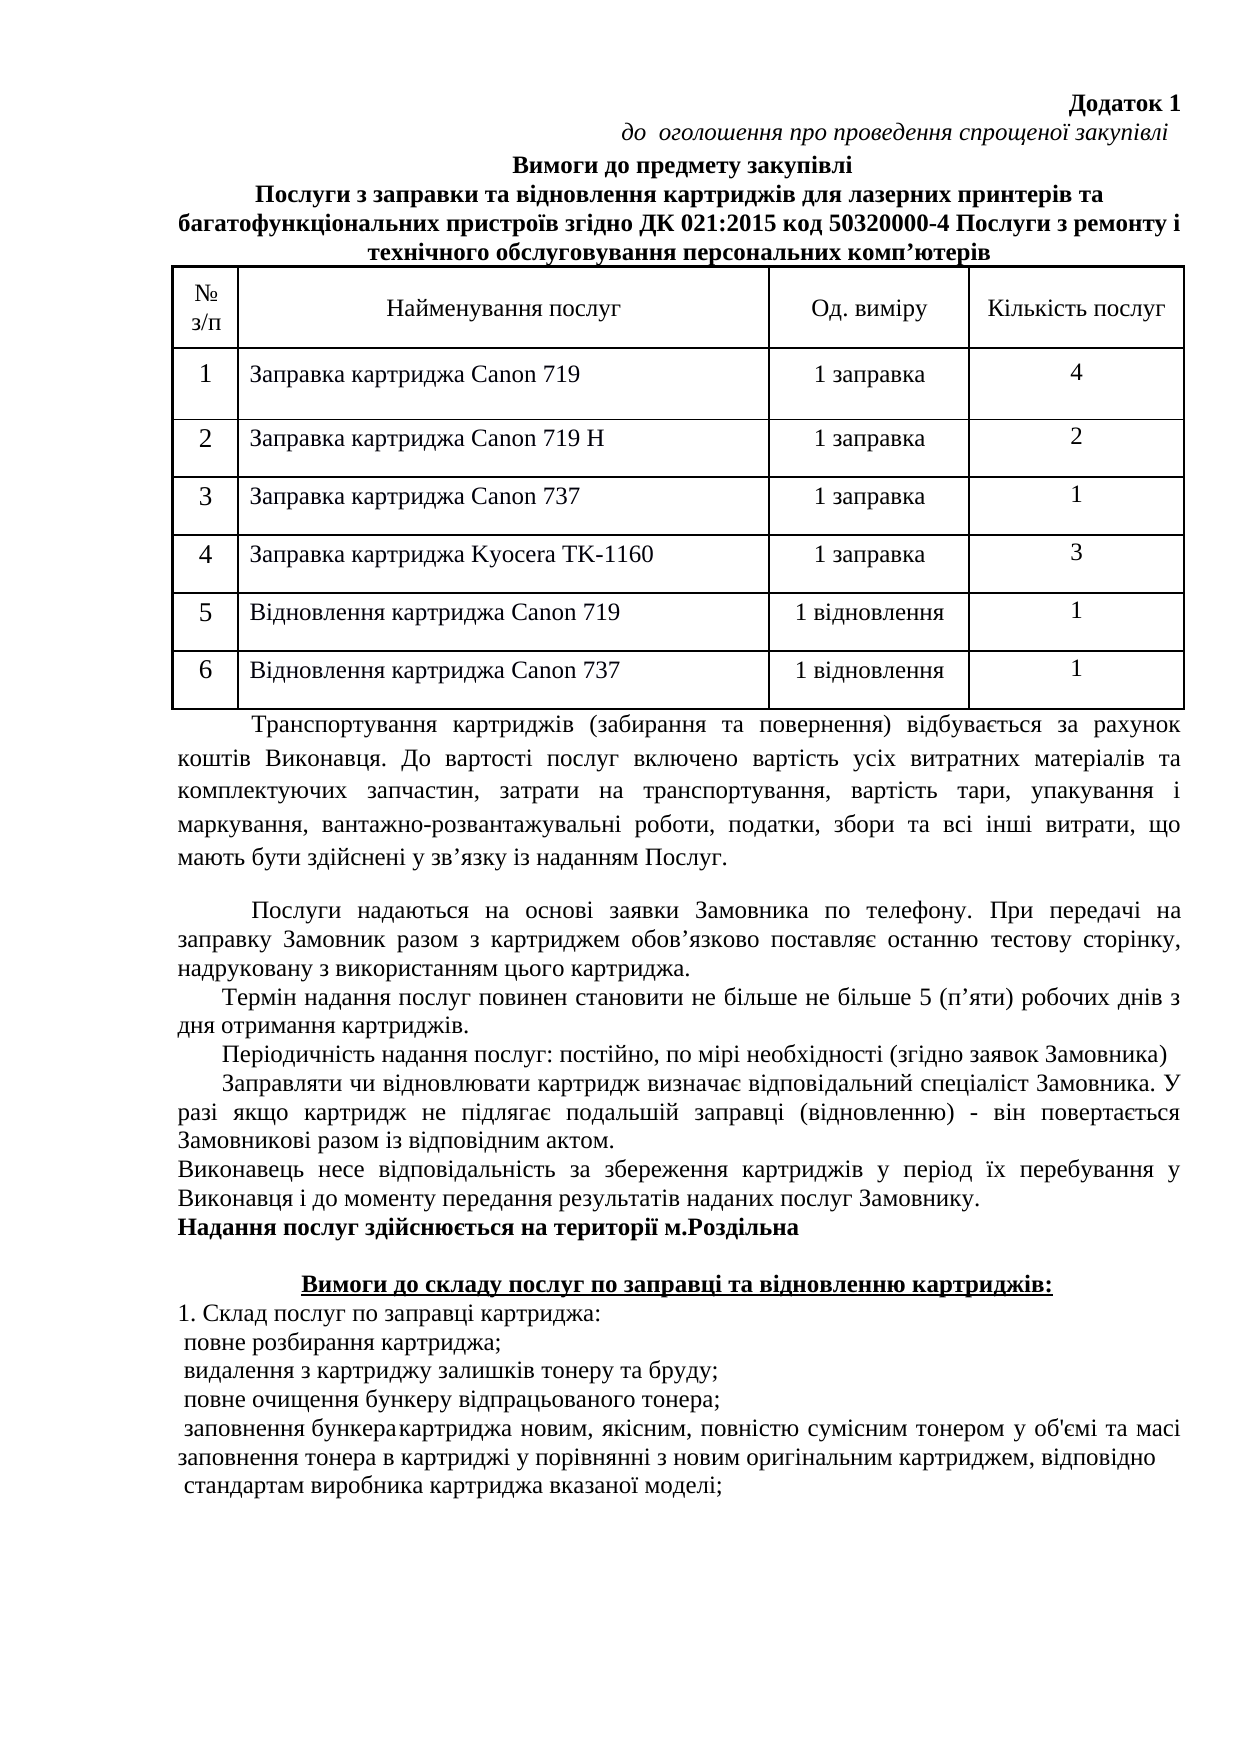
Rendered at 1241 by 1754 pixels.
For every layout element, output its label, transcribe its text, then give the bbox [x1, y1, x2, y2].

table_cell 4 [174, 536, 237, 592]
list повне очищення бункеру відпрацьованого тонера; [177, 1384, 1181, 1413]
table_cell Заправка картриджа Canon 719 [239, 349, 768, 418]
table_cell 2 [970, 420, 1183, 476]
table_header Од. виміру [770, 268, 968, 347]
table_cell 1 [970, 478, 1183, 534]
table_cell 2 [174, 420, 237, 476]
table_cell 1 заправка [770, 536, 968, 592]
text Послуги з заправки та відновлення картриджів для лазерних принтерів та багатофункціональних пристроїв згідно ДК 021:2015 код 50320000-4 Послуги з ремонту і технічного обслуговування персональних комп’ютерів [177, 179, 1181, 265]
table_cell Відновлення картриджа Canon 737 [239, 652, 768, 707]
text Заправляти чи відновлювати картридж визначає відповідальний спеціаліст Замовника. У разі якщо картридж не підлягає подальшій заправці (відновленню) - він повертається Замовникові разом із відповідним актом. [177, 1068, 1181, 1154]
text 1. Склад послуг по заправці картриджа: [177, 1298, 1181, 1327]
list стандартам виробника картриджа вказаної моделі; [177, 1471, 1181, 1499]
table_cell 1 заправка [770, 478, 968, 534]
table_cell 5 [174, 594, 237, 650]
table_header Найменування послуг [239, 268, 768, 347]
table_cell 1 відновлення [770, 594, 968, 650]
table_cell Заправка картриджа Canon 737 [239, 478, 768, 534]
text Періодичність надання послуг: постійно, по мірі необхідності (згідно заявок Замовника) [177, 1039, 1181, 1068]
table_cell 1 [970, 594, 1183, 650]
table_cell 1 [970, 652, 1183, 707]
text Вимоги до предмету закупівлі [177, 150, 1181, 179]
text Вимоги до складу послуг по заправці та відновленню картриджів: [177, 1269, 1181, 1298]
text до оголошення про проведення спрощеної закупівлі [177, 117, 1181, 146]
table_cell Заправка картриджа Canon 719 Н [239, 420, 768, 476]
list повне розбирання картриджа; [177, 1327, 1181, 1356]
table_cell 6 [174, 652, 237, 707]
text Термін надання послуг повинен становити не більше не більше 5 (п’яти) робочих днів з дня отримання картриджів. [177, 982, 1181, 1039]
text Послуги надаються на основі заявки Замовника по телефону. При передачі на заправку Замовник разом з картриджем обов’язково поставляє останню тестову сторінку, надруковану з використанням цього картриджа. [177, 896, 1181, 982]
text Виконавець несе відповідальність за збереження картриджів у період їх перебування у Виконавця і до моменту передання результатів наданих послуг Замовнику. [177, 1154, 1181, 1212]
table_cell 1 заправка [770, 349, 968, 418]
table_cell 3 [174, 478, 237, 534]
table_cell 1 [174, 349, 237, 418]
text Транспортування картриджів (забирання та повернення) відбувається за рахунок коштів Виконавця. До вартості послуг включено вартість усіх витратних матеріалів та комплектуючих запчастин, затрати на транспортування, вартість тари, упакування і маркування, вантажно-розвантажувальні роботи, податки, збори та всі інші витрати, що мають бути здійснені у зв’язку із наданням Послуг. [177, 710, 1181, 870]
table_cell Заправка картриджа Kyocera TK-1160 [239, 536, 768, 592]
subtitle Додаток 1 [177, 88, 1181, 117]
table_cell 4 [970, 349, 1183, 418]
list заповнення бункера картриджа новим, якісним, повністю сумісним тонером у об'ємі та масі заповнення тонера в картриджі у порівнянні з новим оригінальним картриджем, відповідно [177, 1413, 1181, 1471]
table_header № з/п [174, 268, 237, 347]
list видалення з картриджу залишків тонеру та бруду; [177, 1356, 1181, 1384]
table_cell Відновлення картриджа Canon 719 [239, 594, 768, 650]
text Надання послуг здійснюється на території м.Роздільна [177, 1212, 1181, 1241]
table_cell 1 заправка [770, 420, 968, 476]
table_cell 1 відновлення [770, 652, 968, 707]
table_cell 3 [970, 536, 1183, 592]
table_header Кількість послуг [970, 268, 1183, 347]
